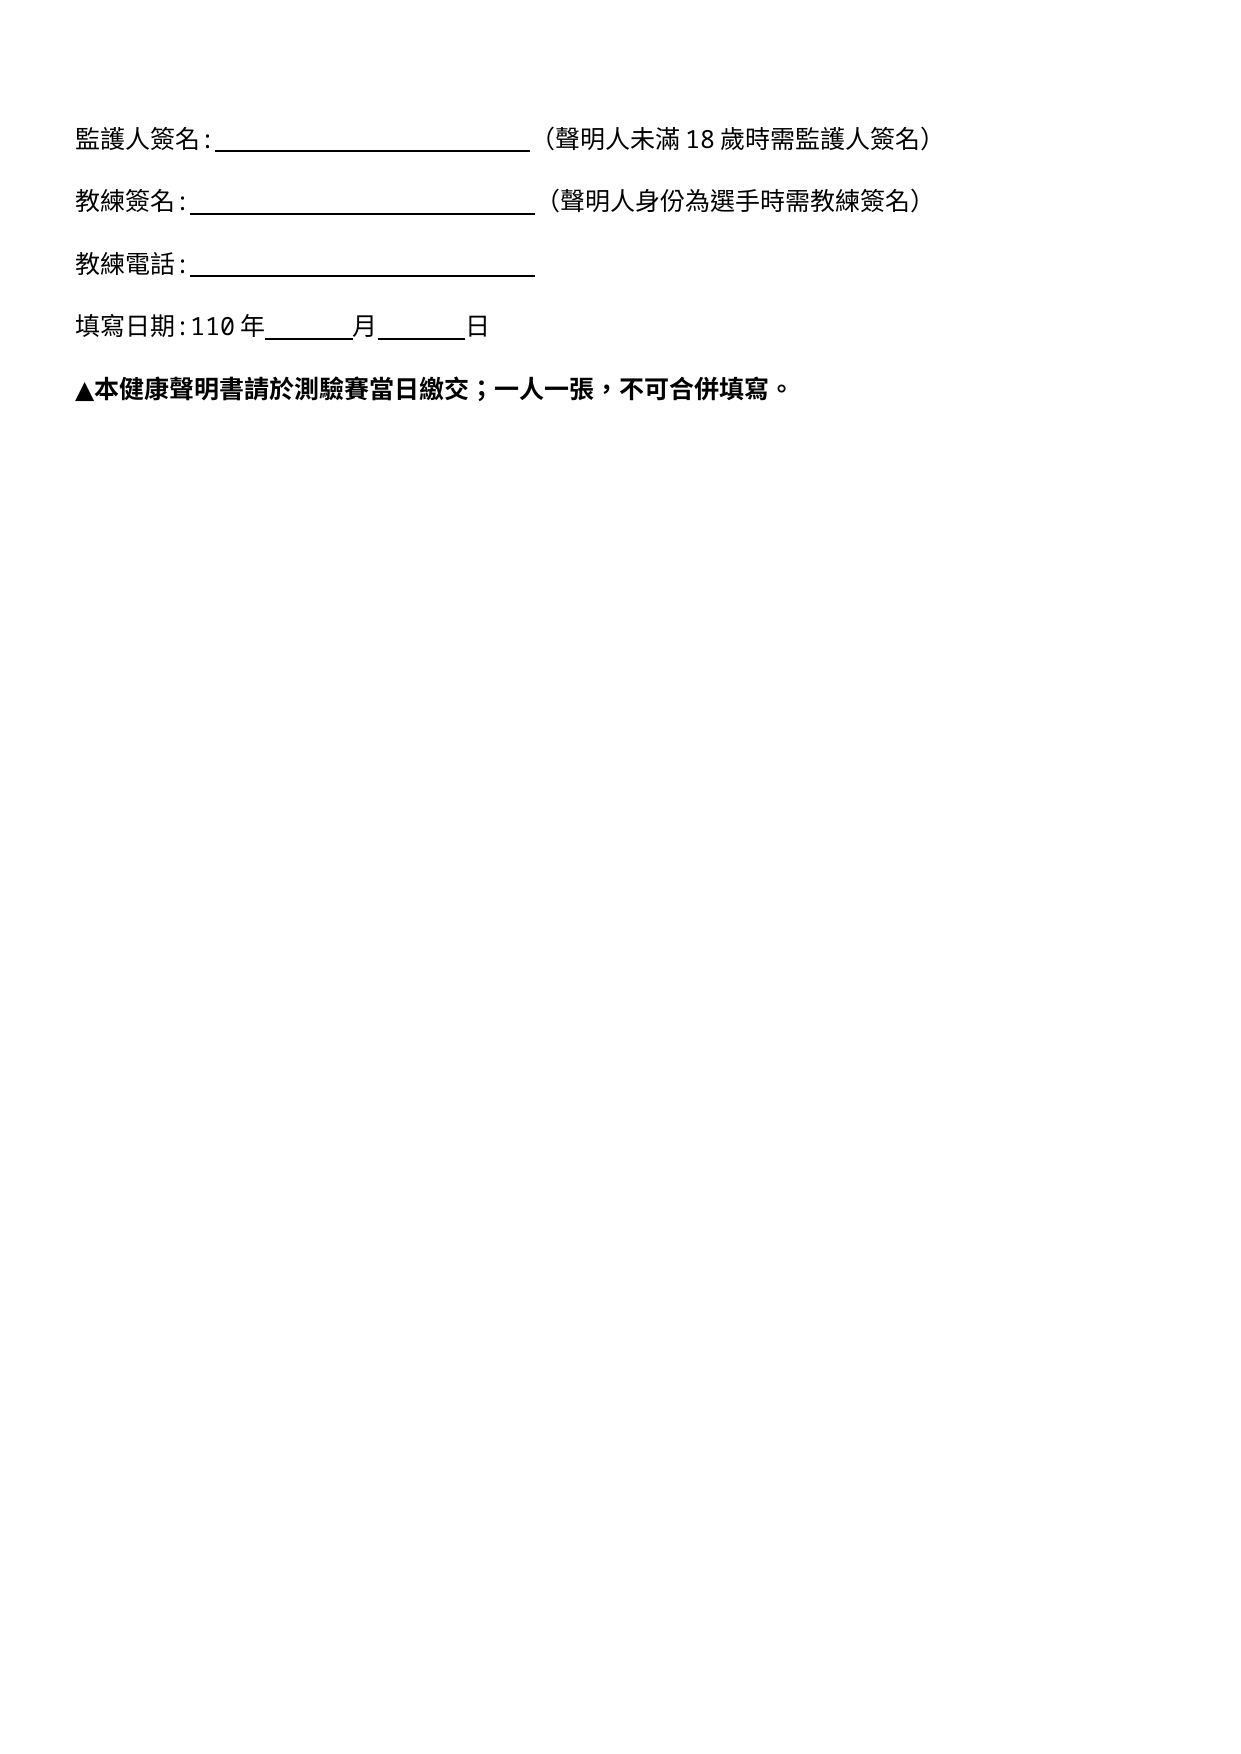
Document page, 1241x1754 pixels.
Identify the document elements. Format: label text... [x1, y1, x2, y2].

text ▲本健康聲明書請於測驗賽當日繳交；一人一張，不可合併填寫。 [75, 346, 1165, 408]
text 教練簽名: （聲明人身份為選手時需教練簽名） [75, 158, 1165, 221]
text 填寫日期:110年 月 日 [75, 283, 1165, 346]
text 監護人簽名: （聲明人未滿18歲時需監護人簽名） [75, 96, 1165, 158]
text 教練電話: [75, 221, 1165, 283]
